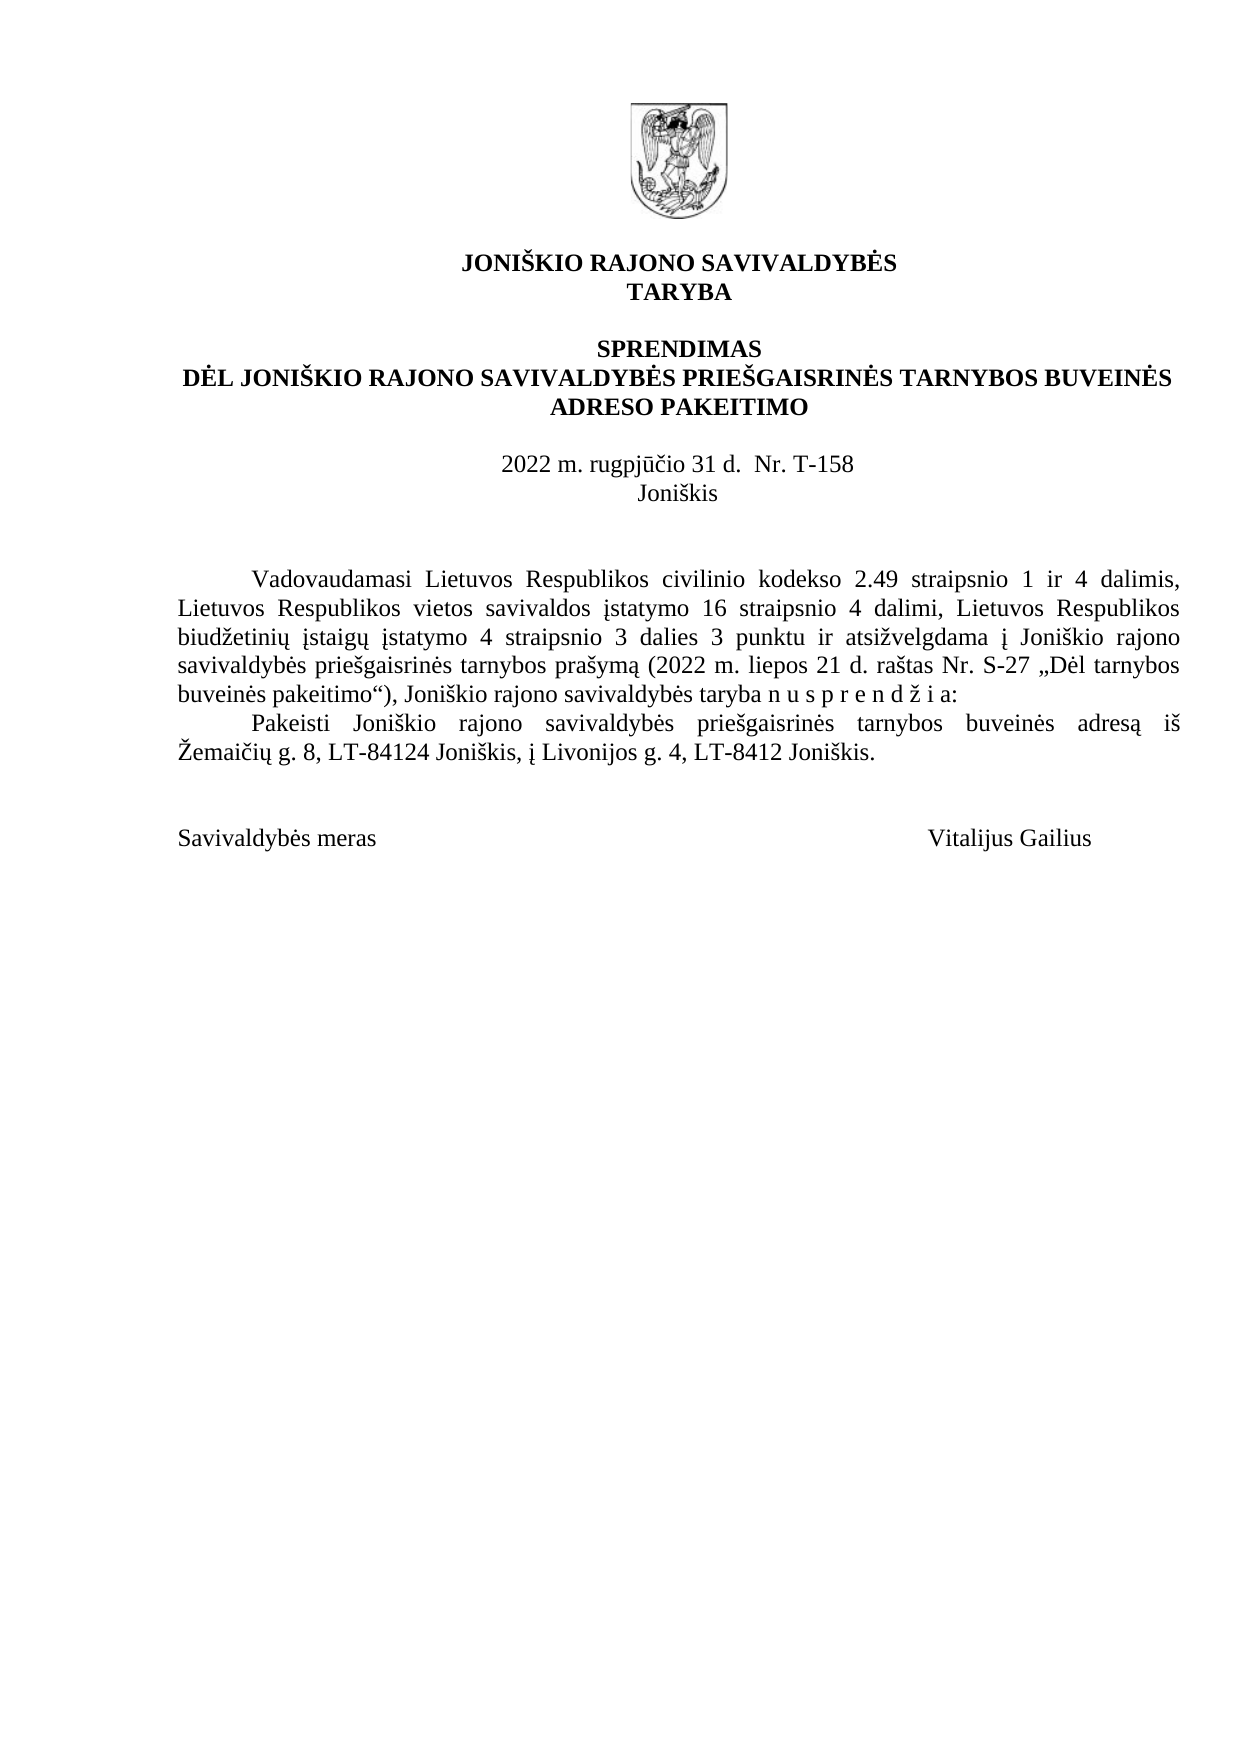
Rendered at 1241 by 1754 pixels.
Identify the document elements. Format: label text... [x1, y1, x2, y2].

text SPRENDIMAS [177, 334, 1181, 363]
text Savivaldybės meras Vitalijus Gailius [177, 823, 1181, 852]
text Joniškis [174, 478, 1181, 507]
text Pakeisti Joniškio rajono savivaldybės priešgaisrinės tarnybos buveinės adresą iš Žemaičių g. 8, LT-84124 Joniškis, į Livonijos g. 4, LT-8412 Joniškis. [177, 708, 1181, 765]
text 2022 m. rugpjūčio 31 d. Nr. T-158 [174, 449, 1181, 478]
text Vadovaudamasi Lietuvos Respublikos civilinio kodekso 2.49 straipsnio 1 ir 4 dalimis, Lietuvos Respublikos vietos savivaldos įstatymo 16 straipsnio 4 dalimi, Lietuvos Respublikos biudžetinių įstaigų įstatymo 4 straipsnio 3 dalies 3 punktu ir atsižvelgdama į Joniškio rajono savivaldybės priešgaisrinės tarnybos prašymą (2022 m. liepos 21 d. raštas Nr. S-27 „Dėl tarnybos buveinės pakeitimo“), Joniškio rajono savivaldybės taryba n u s p r e n d ž i a: [177, 564, 1181, 708]
text DĖL JONIŠKIO RAJONO SAVIVALDYBĖS PRIEŠGAISRINĖS TARNYBOS BUVEINĖS ADRESO PAKEITIMO [174, 363, 1181, 420]
text Joniškio rajono savivaldybės TARYBA [177, 248, 1181, 305]
